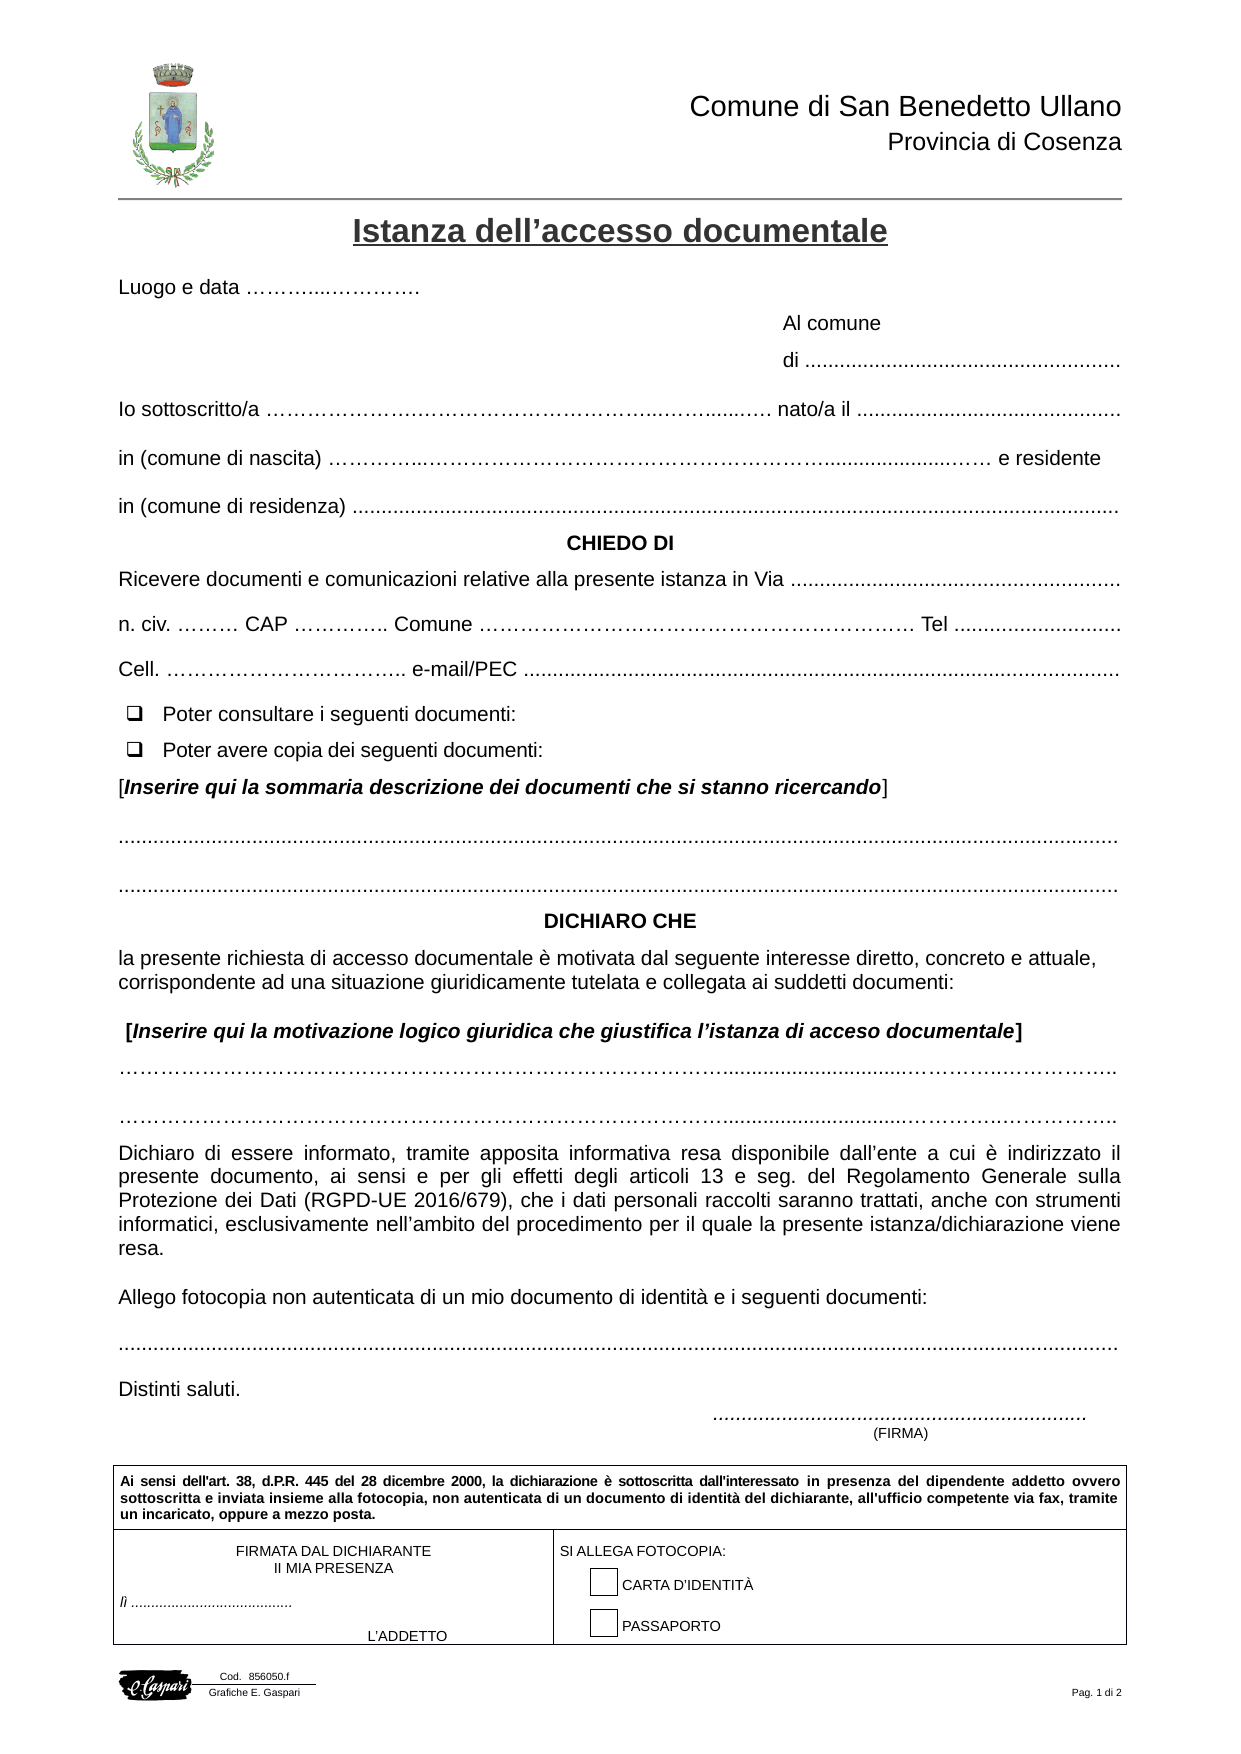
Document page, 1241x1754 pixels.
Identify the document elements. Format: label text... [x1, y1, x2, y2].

text CHIEDO DI [118, 531, 1122, 555]
list Poter avere copia dei seguenti documenti: [125, 738, 1122, 762]
text (FIRMA) [679, 1425, 1122, 1442]
text DICHIARO CHE [118, 909, 1122, 933]
list Poter consultare i seguenti documenti: [125, 702, 1122, 726]
table_cell SI ALLEGA FOTOCOPIA: CARTA D’IDENTITÀ PASSAPORTO [554, 1530, 1126, 1644]
text Comune di San Benedetto Ullano [224, 89, 1122, 122]
table_cell FIRMATA DAL DICHIARANTE II MIA PRESENZA lì ........................................ L’ADDETTO [114, 1530, 553, 1644]
text di [783, 347, 1122, 371]
text Al comune [783, 311, 1122, 335]
subtitle Istanza dell’accesso documentale [118, 211, 1122, 249]
text [Inserire qui la motivazione logico giuridica che giustifica l’istanza di acceso documentale] [125, 1018, 1122, 1042]
text [Inserire qui la sommaria descrizione dei documenti che si stanno ricercando] [118, 775, 1122, 799]
text ……………………………………………………………………………................................…………..…………….. [118, 1055, 1122, 1079]
text in (comune di residenza) [118, 494, 1122, 518]
text la presente richiesta di accesso documentale è motivata dal seguente interesse diretto, concreto e attuale, corrispondente ad una situazione giuridicamente tutelata e collegata ai suddetti documenti: [118, 946, 1122, 993]
text Dichiaro di essere informato, tramite apposita informativa resa disponibile dall’ente a cui è indirizzato il presente documento, ai sensi e per gli effetti degli articoli 13 e seg. del Regolamento Generale sulla Protezione dei Dati (RGPD-UE 2016/679), che i dati personali raccolti saranno trattati, anche con strumenti informatici, esclusivamente nell’ambito del procedimento per il quale la presente istanza/dichiarazione viene resa. [118, 1140, 1122, 1260]
text Io sottoscritto/a ………………….……………………………...…….......…. nato/a il [118, 396, 1122, 420]
text Provincia di Cosenza [224, 127, 1122, 156]
text Ricevere documenti e comunicazioni relative alla presente istanza in Via [118, 567, 1122, 591]
text Luogo e data ………....…………. [118, 274, 1122, 298]
text ……………………………………………………………………………................................…………..…………….. [118, 1104, 1122, 1128]
text in (comune di nascita) …………...…………………………………………………......................…… e residente [118, 445, 1122, 469]
table_header Ai sensi dell'art. 38, d.P.R. 445 del 28 dicembre 2000, la dichiarazione è sottoscritta dall'interessato in presenza del dipendente addetto ovvero sottoscritta e inviata insieme alla fotocopia, non autenticata di un documento di identità del dichiarante, all'ufficio competente via fax, tramite un incaricato, oppure a mezzo posta. [114, 1466, 1126, 1529]
picture [118, 1669, 192, 1701]
text Cell. …………………………….. e-mail/PEC [118, 657, 1122, 681]
picture [122, 58, 224, 189]
text n. civ. ……… CAP ………….. Comune ……………………………………………………… Tel [118, 612, 1122, 636]
text ................................................................. [679, 1401, 1122, 1425]
text Distinti saluti. [118, 1377, 1122, 1401]
text Allego fotocopia non autenticata di un mio documento di identità e i seguenti documenti: [118, 1285, 1122, 1309]
